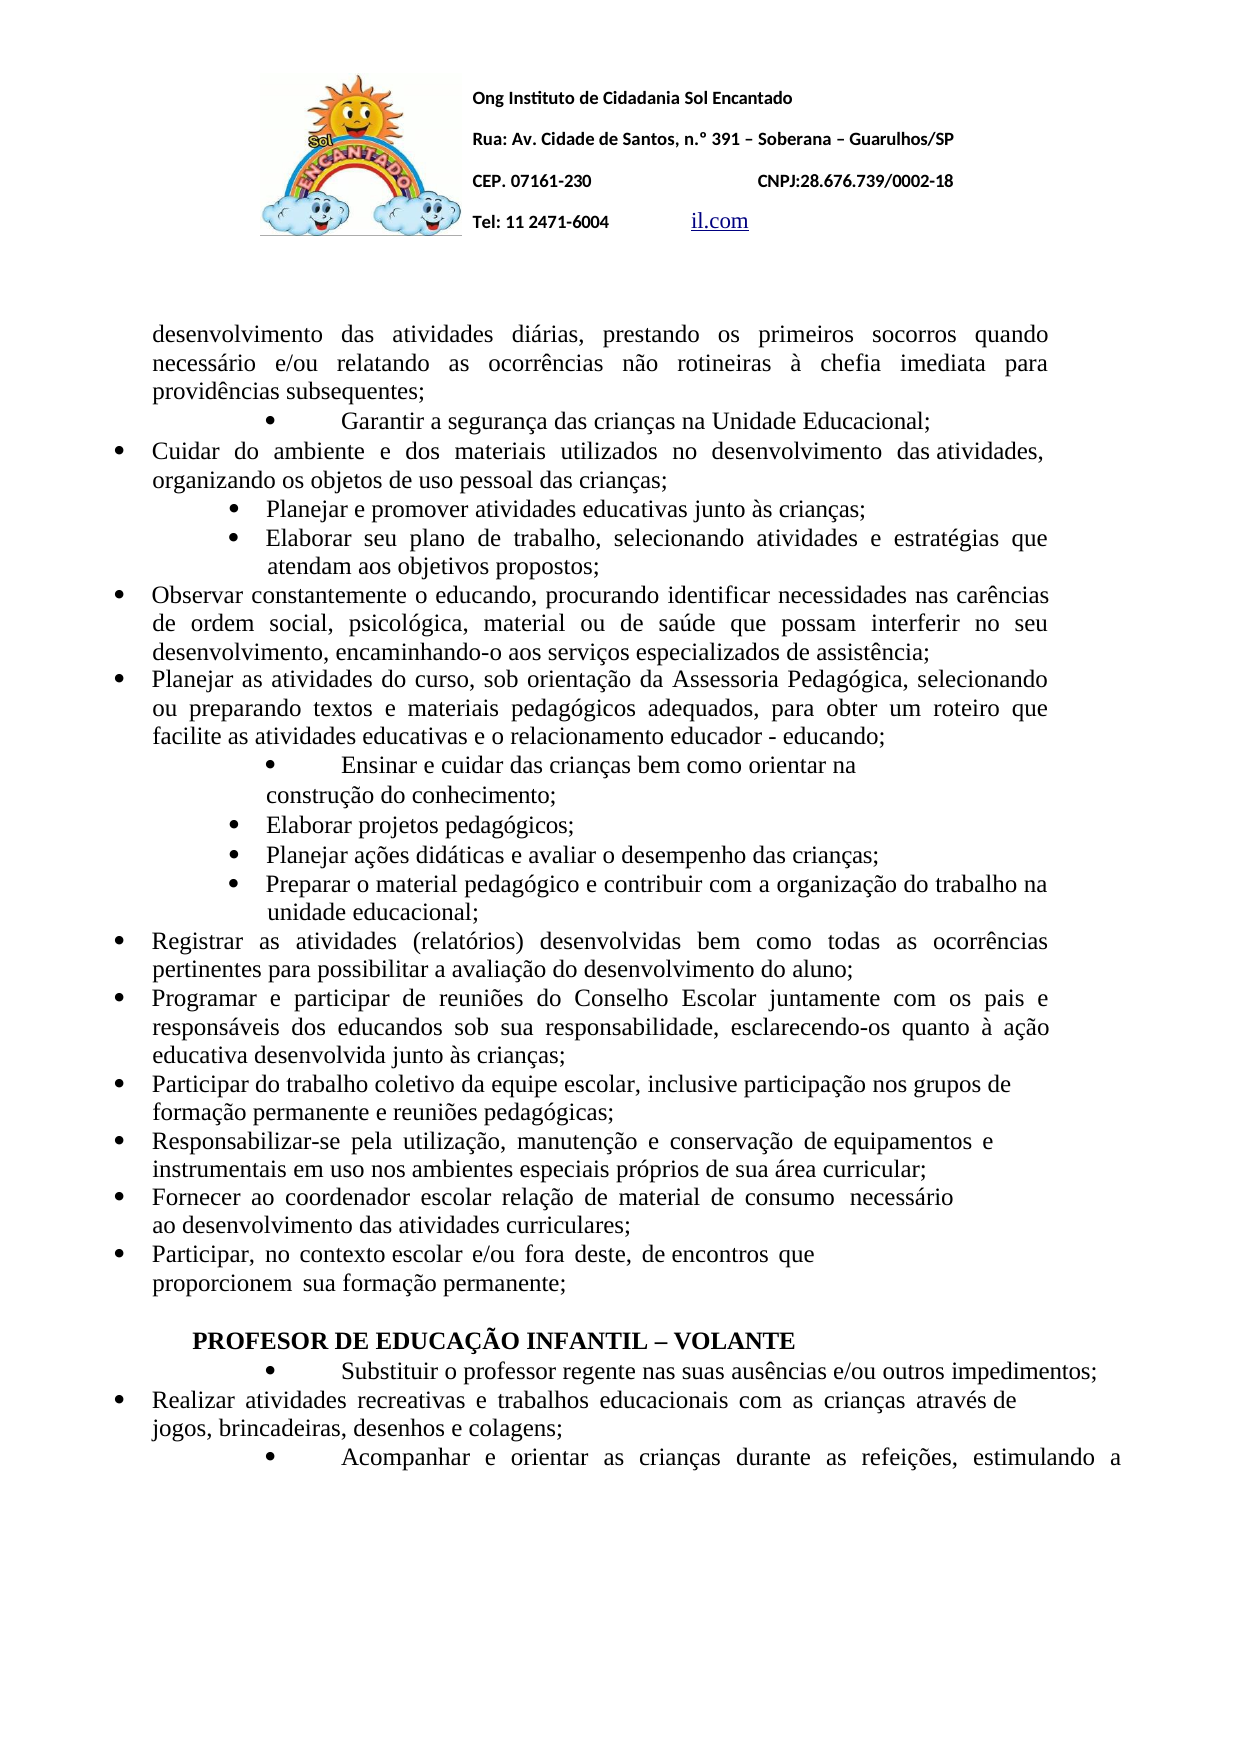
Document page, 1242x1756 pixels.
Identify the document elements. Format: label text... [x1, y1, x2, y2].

list Participar do trabalho coletivo da equipe escolar, inclusive participação nos grupos de formação permanente e reuniões pedagógicas; [115, 1070, 1022, 1126]
list Observar constantemente o educando, procurando identificar necessidades nas carências de ordem social, psicológica, material ou de saúde que possam interferir no seu desenvolvimento, encaminhando-o aos serviços especializados de assistência; [115, 581, 1049, 665]
list Responsabilizar-se pela utilização, manutenção e conservação de equipamentos e instrumentais em uso nos ambientes especiais próprios de sua área curricular; [115, 1127, 1011, 1183]
list Substituir o professor regente nas suas ausências e/ou outros impedimentos; [266, 1356, 1150, 1385]
subtitle PROFESOR DE EDUCAÇÃO INFANTIL – VOLANTE [192, 1326, 1150, 1355]
list Cuidar do ambiente e dos materiais utilizados no desenvolvimento das atividades, organizando os objetos de uso pessoal das crianças; [115, 436, 1048, 493]
list Planejar e promover atividades educativas junto às crianças; [229, 493, 1150, 523]
list Fornecer ao coordenador escolar relação de material de consumo necessário ao desenvolvimento das atividades curriculares; [115, 1184, 979, 1239]
list Elaborar projetos pedagógicos; [229, 810, 1150, 839]
list Elaborar seu plano de trabalho, selecionando atividades e estratégias que atendam aos objetivos propostos; [229, 524, 1049, 580]
list Programar e participar de reuniões do Conselho Escolar juntamente com os pais e responsáveis dos educandos sob sua responsabilidade, esclarecendo-os quanto à ação educativa desenvolvida junto às crianças; [115, 983, 1050, 1069]
list Registrar as atividades (relatórios) desenvolvidas bem como todas as ocorrências pertinentes para possibilitar a avaliação do desenvolvimento do aluno; [115, 927, 1049, 983]
text desenvolvimento das atividades diárias, prestando os primeiros socorros quando necessário e/ou relatando as ocorrências não rotineiras à chefia imediata para providências subsequentes; [152, 320, 1049, 405]
list Preparar o material pedagógico e contribuir com a organização do trabalho na unidade educacional; [229, 871, 1049, 926]
list Ensinar e cuidar das crianças bem como orientar na construção do conhecimento; [266, 750, 926, 809]
list Planejar as atividades do curso, sob orientação da Assessoria Pedagógica, selecionando ou preparando textos e materiais pedagógicos adequados, para obter um roteiro que facilite as atividades educativas e o relacionamento educador - educando; [115, 665, 1049, 750]
list Garantir a segurança das crianças na Unidade Educacional; [266, 405, 1150, 436]
list Realizar atividades recreativas e trabalhos educacionais com as crianças através de jogos, brincadeiras, desenhos e colagens; [115, 1386, 1048, 1442]
list Acompanhar e orientar as crianças durante as refeições, estimulando a [266, 1442, 1150, 1471]
list Participar, no contexto escolar e/ou fora deste, de encontros que proporcionem sua formação permanente; [115, 1239, 939, 1297]
list Planejar ações didáticas e avaliar o desempenho das crianças; [229, 839, 1150, 870]
